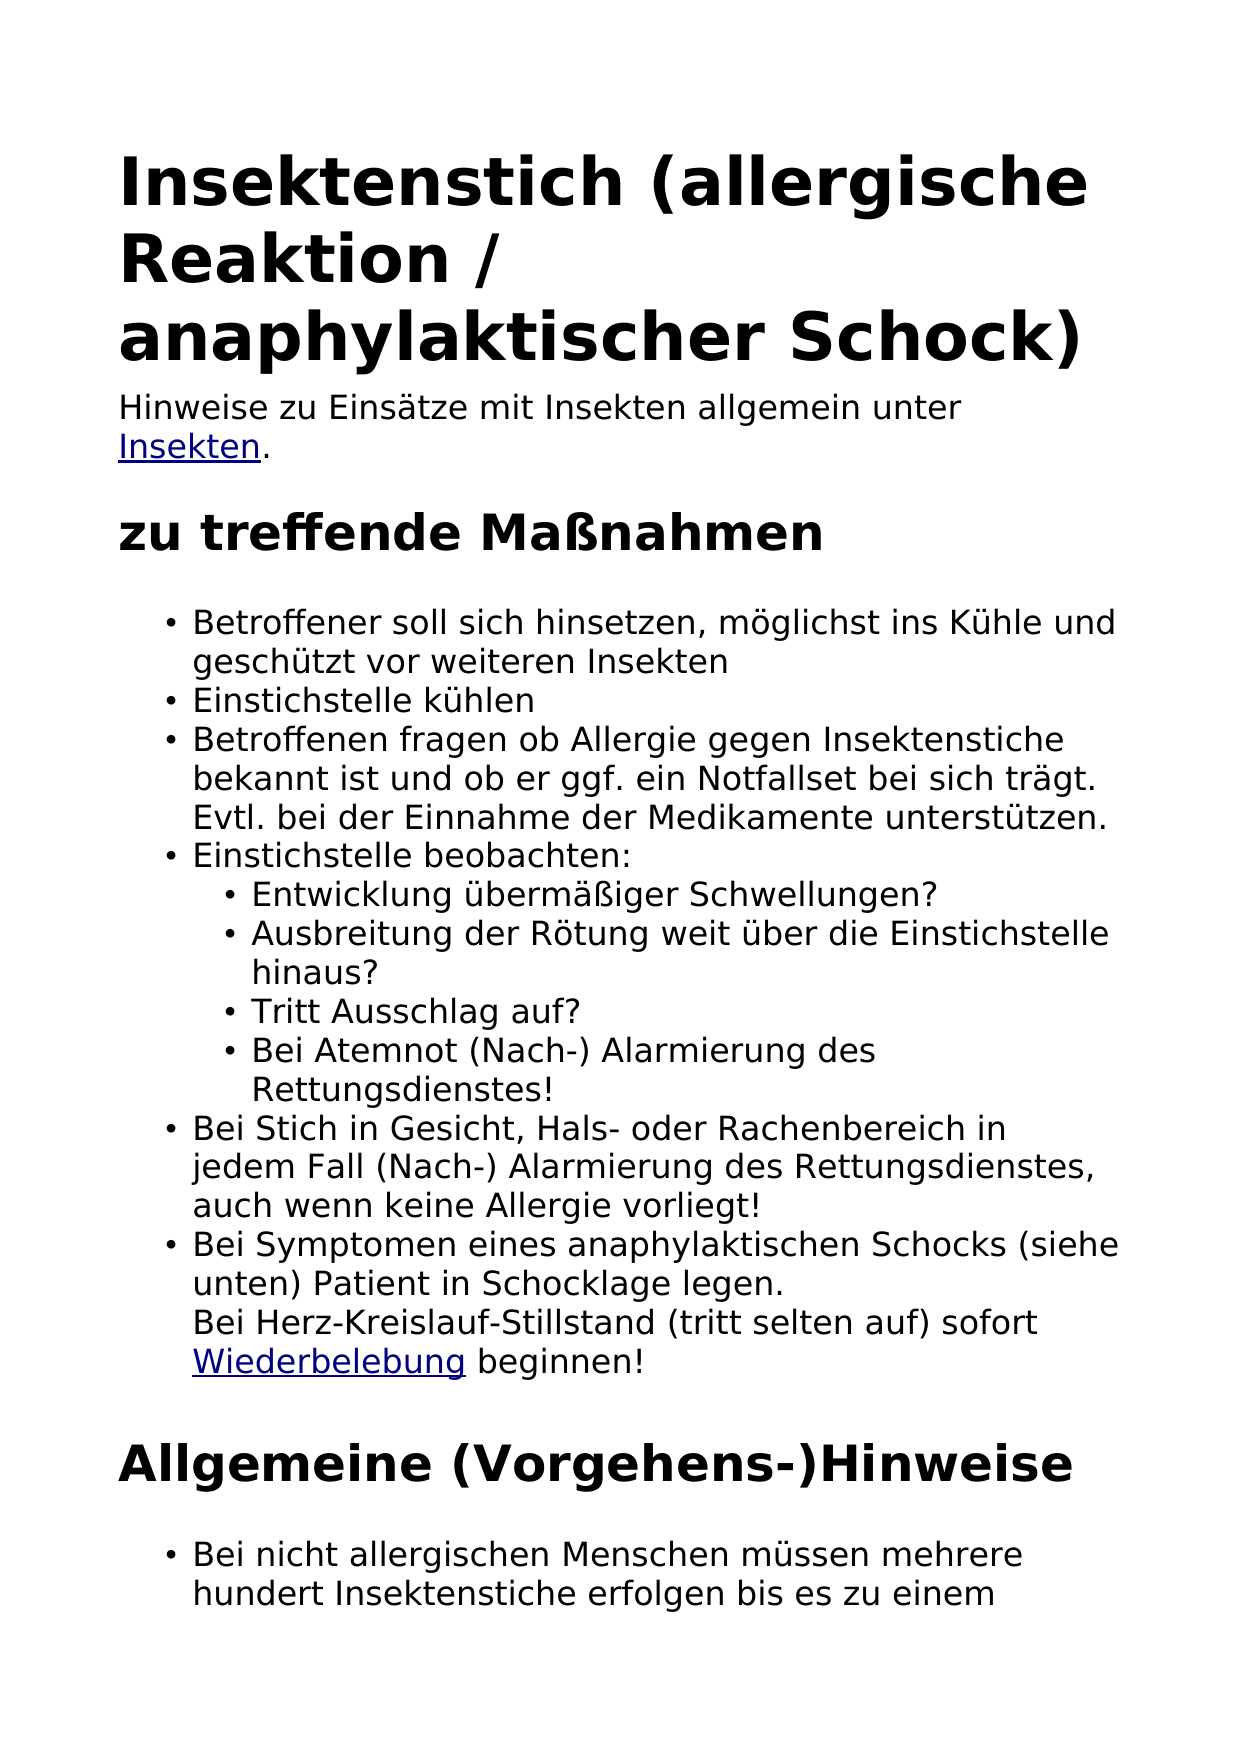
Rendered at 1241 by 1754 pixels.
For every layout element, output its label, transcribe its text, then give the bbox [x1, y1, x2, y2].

list Ausbreitung der Rötung weit über die Einstichstelle hinaus? [236, 915, 1122, 992]
text Hinweise zu Einsätze mit Insekten allgemein unter Insekten. [118, 388, 1122, 466]
list Einstichstelle beobachten: [177, 837, 1122, 876]
subtitle zu treffende Maßnahmen [118, 504, 1122, 562]
list Einstichstelle kühlen [177, 682, 1122, 720]
list Bei Symptomen eines anaphylaktischen Schocks (siehe unten) Patient in Schocklage legen. Bei Herz-Kreislauf-Stillstand (tritt selten auf) sofort Wiederbelebung beginnen! [177, 1226, 1122, 1381]
list Bei nicht allergischen Menschen müssen mehrere hundert Insektenstiche erfolgen bis es zu einem [177, 1536, 1122, 1613]
list Bei Stich in Gesicht, Hals- oder Rachenbereich in jedem Fall (Nach-) Alarmierung des Rettungsdienstes, auch wenn keine Allergie vorliegt! [177, 1109, 1122, 1226]
list Betroffenen fragen ob Allergie gegen Insektenstiche bekannt ist und ob er ggf. ein Notfallset bei sich trägt. Evtl. bei der Einnahme der Medikamente unterstützen. [177, 720, 1122, 837]
list Bei Atemnot (Nach-) Alarmierung des Rettungsdienstes! [236, 1031, 1122, 1109]
list Betroffener soll sich hinsetzen, möglichst ins Kühle und geschützt vor weiteren Insekten [177, 604, 1122, 682]
list Entwicklung übermäßiger Schwellungen? [236, 876, 1122, 915]
subtitle Allgemeine (Vorgehens-)Hinweise [118, 1435, 1122, 1494]
subtitle Insektenstich (allergische Reaktion / anaphylaktischer Schock) [118, 143, 1122, 376]
list Tritt Ausschlag auf? [236, 992, 1122, 1031]
